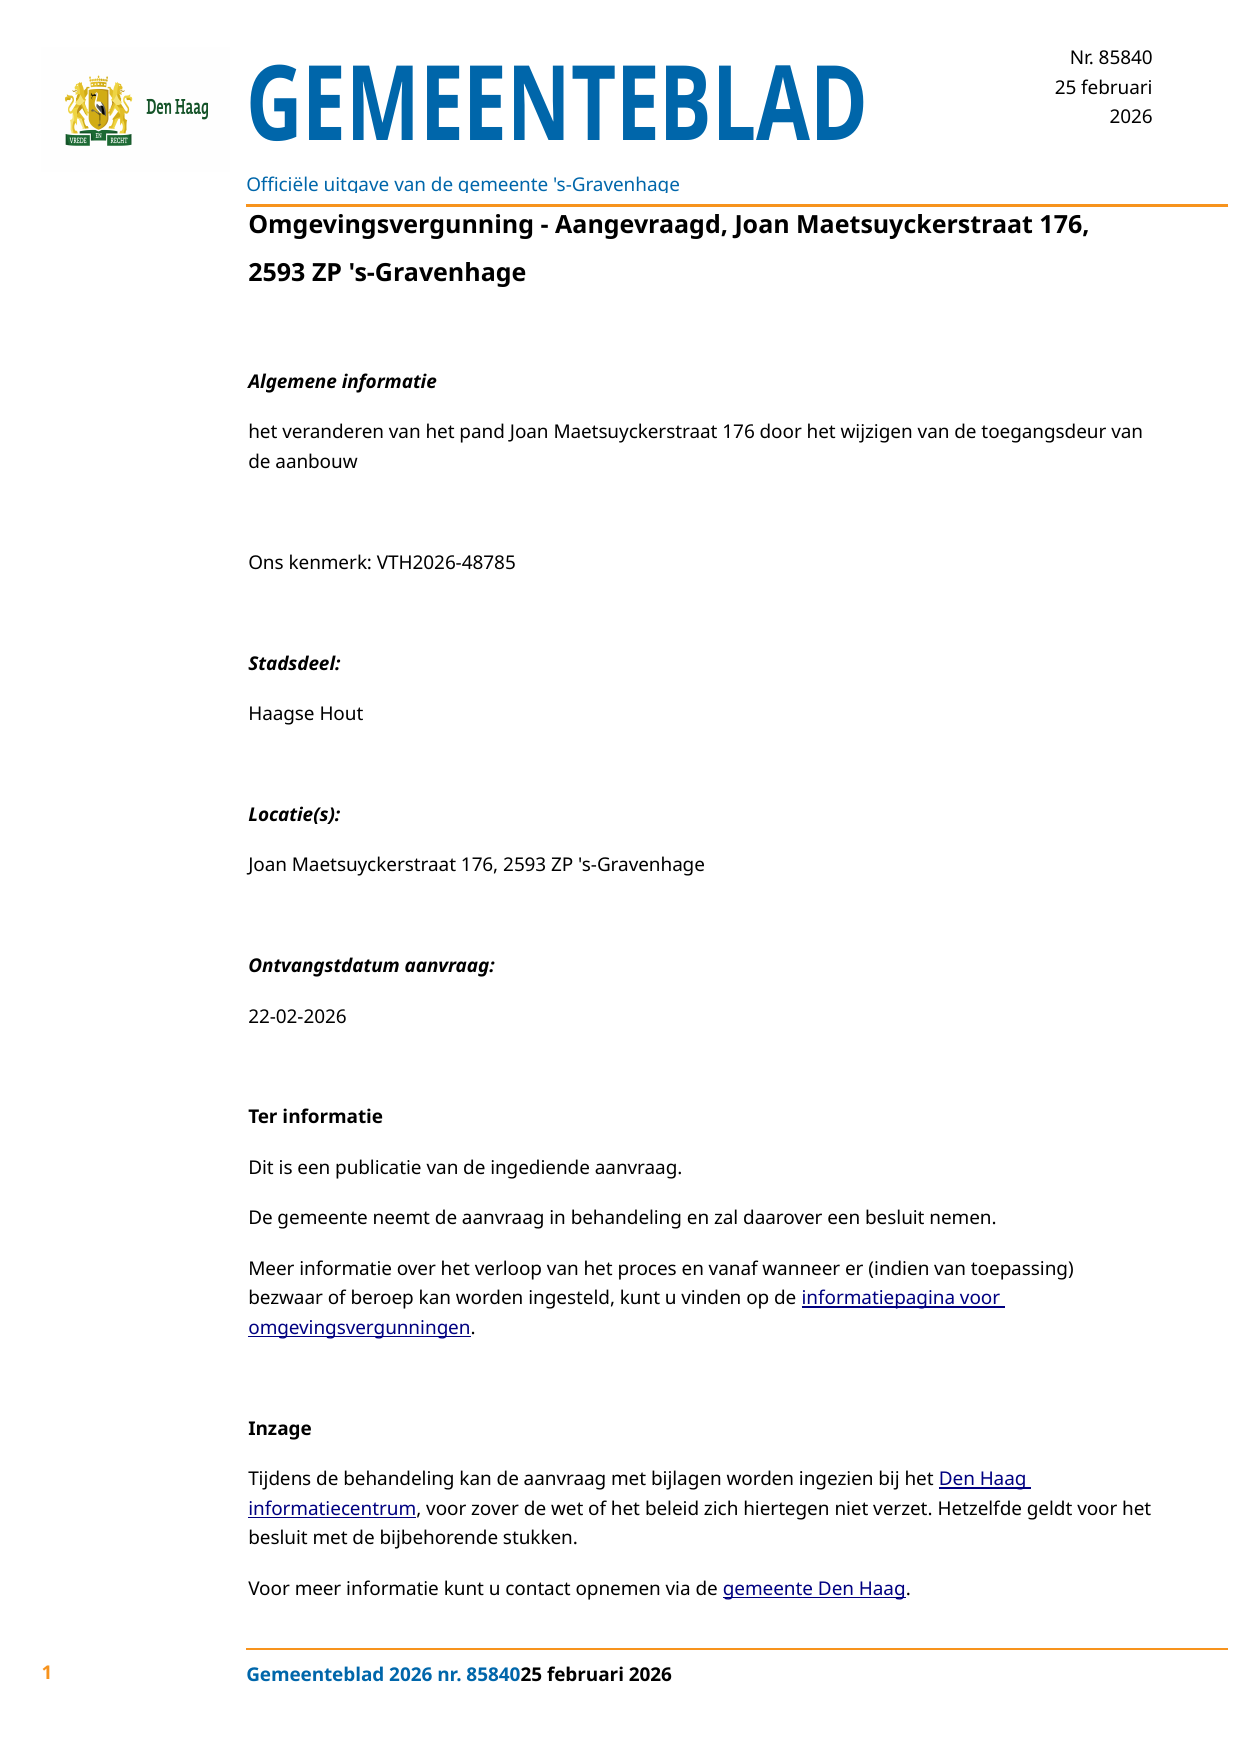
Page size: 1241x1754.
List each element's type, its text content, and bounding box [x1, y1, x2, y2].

text Meer informatie over het verloop van het proces en vanaf wanneer er (indien van toepassing) bezwaar of beroep kan worden ingesteld, kunt u vinden op de informatiepagina voor omgevingsvergunningen. [248, 1255, 1152, 1340]
text 22-02-2026 [248, 1003, 1152, 1029]
text Algemene informatie [248, 368, 1152, 394]
text Ons kenmerk: VTH2026-48785 [248, 549, 1152, 575]
text het veranderen van het pand Joan Maetsuyckerstraat 176 door het wijzigen van de toegangsdeur van de aanbouw [248, 419, 1152, 474]
text Ontvangstdatum aanvraag: [248, 952, 1152, 978]
text Tijdens de behandeling kan de aanvraag met bijlagen worden ingezien bij het Den Haag informatiecentrum, voor zover de wet of het beleid zich hiertegen niet verzet. Hetzelfde geldt voor het besluit met de bijbehorende stukken. [248, 1465, 1152, 1550]
text Ter informatie [248, 1104, 1152, 1129]
text Locatie(s): [248, 801, 1152, 827]
text Stadsdeel: [248, 650, 1152, 676]
picture [41, 47, 231, 172]
text Inzage [248, 1415, 1152, 1441]
text Dit is een publicatie van de ingediende aanvraag. [248, 1154, 1152, 1180]
text De gemeente neemt de aanvraag in behandeling en zal daarover een besluit nemen. [248, 1204, 1152, 1230]
text Voor meer informatie kunt u contact opnemen via de gemeente Den Haag. [248, 1575, 1152, 1601]
text Joan Maetsuyckerstraat 176, 2593 ZP 's-Gravenhage [248, 852, 1152, 877]
text Omgevingsvergunning - Aangevraagd, Joan Maetsuyckerstraat 176, 2593 ZP 's-Gravenhage [248, 207, 1152, 288]
text Haagse Hout [248, 700, 1152, 726]
